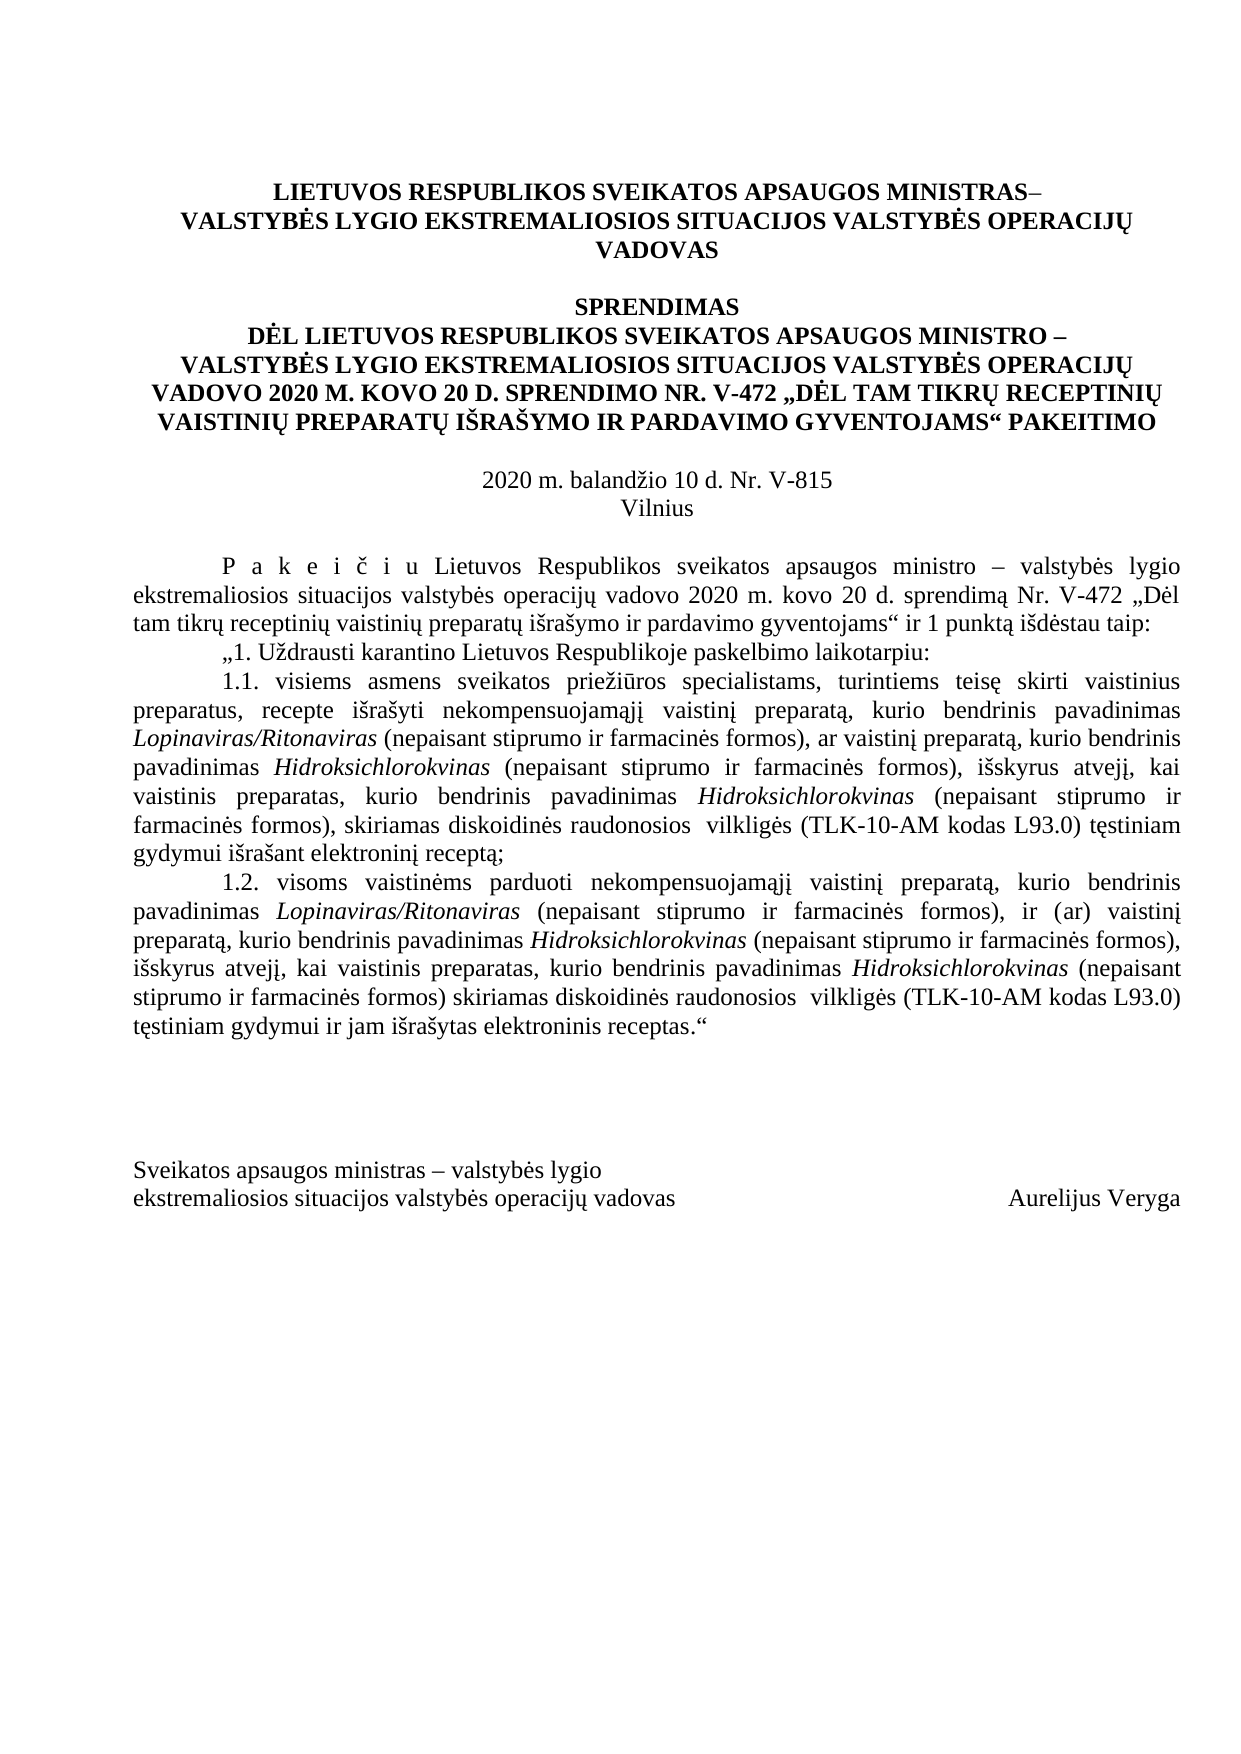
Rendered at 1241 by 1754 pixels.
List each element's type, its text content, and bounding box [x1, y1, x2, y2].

text DĖL LIETUVOS RESPUBLIKOS SVEIKATOS APSAUGOS MINISTRO – [133, 321, 1181, 350]
text LIETUVOS RESPUBLIKOS SVEIKATOS APSAUGOS MINISTRAS– [133, 177, 1181, 206]
text VALSTYBĖS LYGIO EKSTREMALIOSIOS SITUACIJOS VALSTYBĖS OPERACIJŲ VADOVO 2020 M. KOVO 20 D. SPRENDIMO NR. V-472 „DĖL TAM TIKRŲ RECEPTINIŲ VAISTINIŲ PREPARATŲ IŠRAŠYMO IR PARDAVIMO GYVENTOJAMS“ PAKEITIMO [133, 350, 1181, 436]
text P a k e i č i u Lietuvos Respublikos sveikatos apsaugos ministro – valstybės lygio ekstremaliosios situacijos valstybės operacijų vadovo 2020 m. kovo 20 d. sprendimą Nr. V-472 „Dėl tam tikrų receptinių vaistinių preparatų išrašymo ir pardavimo gyventojams“ ir 1 punktą išdėstau taip: [133, 551, 1181, 637]
text Sveikatos apsaugos ministras – valstybės lygio [133, 1155, 1181, 1183]
text SPRENDIMAS [133, 292, 1181, 321]
text 1.1. visiems asmens sveikatos priežiūros specialistams, turintiems teisę skirti vaistinius preparatus, recepte išrašyti nekompensuojamąjį vaistinį preparatą, kurio bendrinis pavadinimas Lopinaviras/Ritonaviras (nepaisant stiprumo ir farmacinės formos), ar vaistinį preparatą, kurio bendrinis pavadinimas Hidroksichlorokvinas (nepaisant stiprumo ir farmacinės formos), išskyrus atvejį, kai vaistinis preparatas, kurio bendrinis pavadinimas Hidroksichlorokvinas (nepaisant stiprumo ir farmacinės formos), skiriamas diskoidinės raudonosios vilkligės (TLK-10-AM kodas L93.0) tęstiniam gydymui išrašant elektroninį receptą; [133, 666, 1181, 867]
text Vilnius [133, 493, 1181, 522]
text ekstremaliosios situacijos valstybės operacijų vadovas Aurelijus Veryga [133, 1183, 1181, 1212]
text VALSTYBĖS LYGIO EKSTREMALIOSIOS SITUACIJOS VALSTYBĖS OPERACIJŲ VADOVAS [133, 206, 1181, 263]
text 2020 m. balandžio 10 d. Nr. V-815 [133, 465, 1181, 493]
text 1.2. visoms vaistinėms parduoti nekompensuojamąjį vaistinį preparatą, kurio bendrinis pavadinimas Lopinaviras/Ritonaviras (nepaisant stiprumo ir farmacinės formos), ir (ar) vaistinį preparatą, kurio bendrinis pavadinimas Hidroksichlorokvinas (nepaisant stiprumo ir farmacinės formos), išskyrus atvejį, kai vaistinis preparatas, kurio bendrinis pavadinimas Hidroksichlorokvinas (nepaisant stiprumo ir farmacinės formos) skiriamas diskoidinės raudonosios vilkligės (TLK-10-AM kodas L93.0) tęstiniam gydymui ir jam išrašytas elektroninis receptas.“ [133, 867, 1181, 1040]
text „1. Uždrausti karantino Lietuvos Respublikoje paskelbimo laikotarpiu: [133, 637, 1181, 666]
